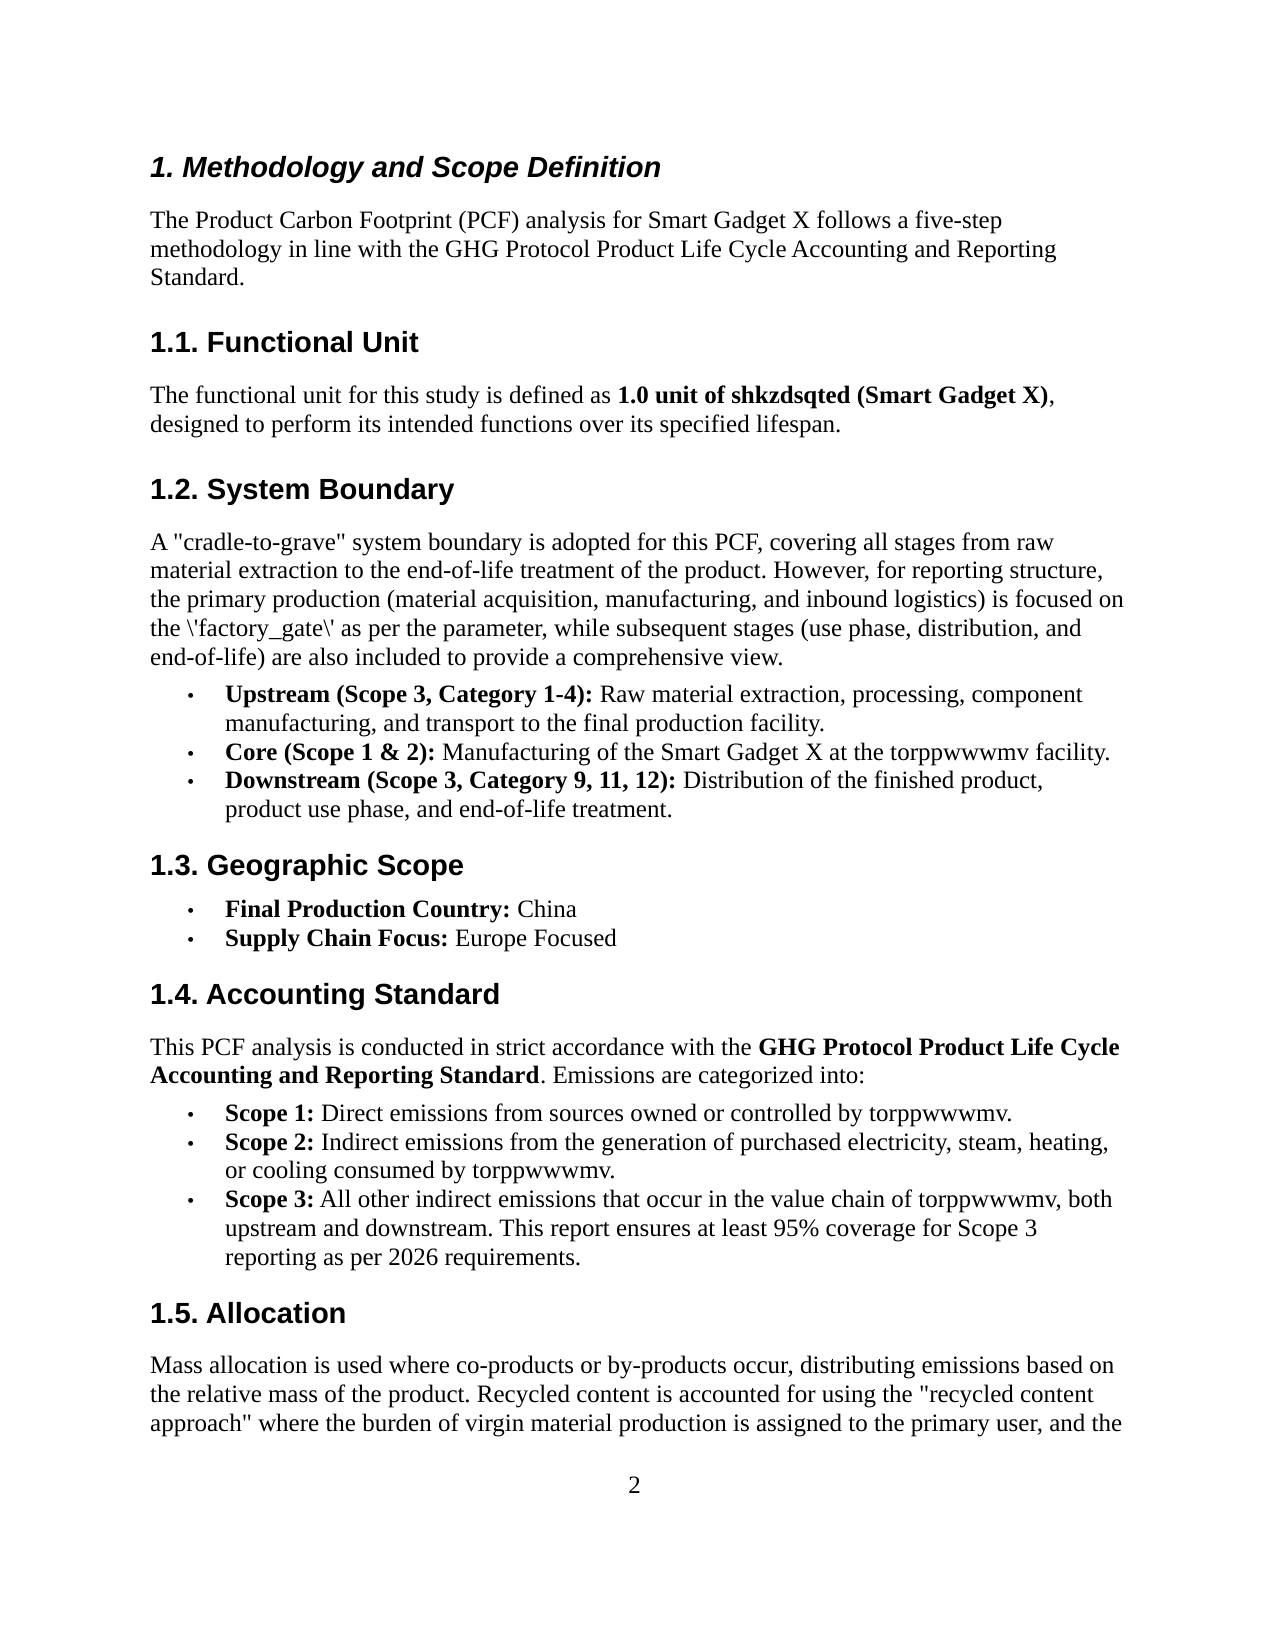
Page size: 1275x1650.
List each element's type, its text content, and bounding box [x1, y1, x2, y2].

list Scope 3: All other indirect emissions that occur in the value chain of torppwwwmv, both upstream and downstream. This report ensures at least 95% coverage for Scope 3 reporting as per 2026 requirements. [187, 1184, 1125, 1271]
list Downstream (Scope 3, Category 9, 11, 12): Distribution of the finished product, product use phase, and end-of-life treatment. [187, 766, 1125, 823]
list Scope 1: Direct emissions from sources owned or controlled by torppwwwmv. [187, 1098, 1125, 1127]
list Scope 2: Indirect emissions from the generation of purchased electricity, steam, heating, or cooling consumed by torppwwwmv. [187, 1127, 1125, 1184]
list Final Production Country: China [187, 894, 1125, 923]
text The functional unit for this study is defined as 1.0 unit of shkzdsqted (Smart Gadget X), designed to perform its intended functions over its specified lifespan. [150, 380, 1125, 438]
list Supply Chain Focus: Europe Focused [187, 923, 1125, 952]
subtitle 1.1. Functional Unit [150, 325, 1125, 359]
subtitle 1.4. Accounting Standard [150, 977, 1125, 1010]
subtitle 1.2. System Boundary [150, 472, 1125, 505]
list Core (Scope 1 & 2): Manufacturing of the Smart Gadget X at the torppwwwmv facility. [187, 737, 1125, 766]
text This PCF analysis is conducted in strict accordance with the GHG Protocol Product Life Cycle Accounting and Reporting Standard. Emissions are categorized into: [150, 1032, 1125, 1089]
subtitle 1.3. Geographic Scope [150, 848, 1125, 882]
list Upstream (Scope 3, Category 1-4): Raw material extraction, processing, component manufacturing, and transport to the final production facility. [187, 679, 1125, 737]
text The Product Carbon Footprint (PCF) analysis for Smart Gadget X follows a five-step methodology in line with the GHG Protocol Product Life Cycle Accounting and Reporting Standard. [150, 205, 1125, 291]
subtitle 1.5. Allocation [150, 1296, 1125, 1329]
text A "cradle-to-grave" system boundary is adopted for this PCF, covering all stages from raw material extraction to the end-of-life treatment of the product. However, for reporting structure, the primary production (material acquisition, manufacturing, and inbound logistics) is focused on the \'factory_gate\' as per the parameter, while subsequent stages (use phase, distribution, and end-of-life) are also included to provide a comprehensive view. [150, 527, 1125, 670]
text Mass allocation is used where co-products or by-products occur, distributing emissions based on the relative mass of the product. Recycled content is accounted for using the "recycled content approach" where the burden of virgin material production is assigned to the primary user, and the [150, 1351, 1125, 1437]
subtitle 1. Methodology and Scope Definition [150, 150, 1125, 183]
